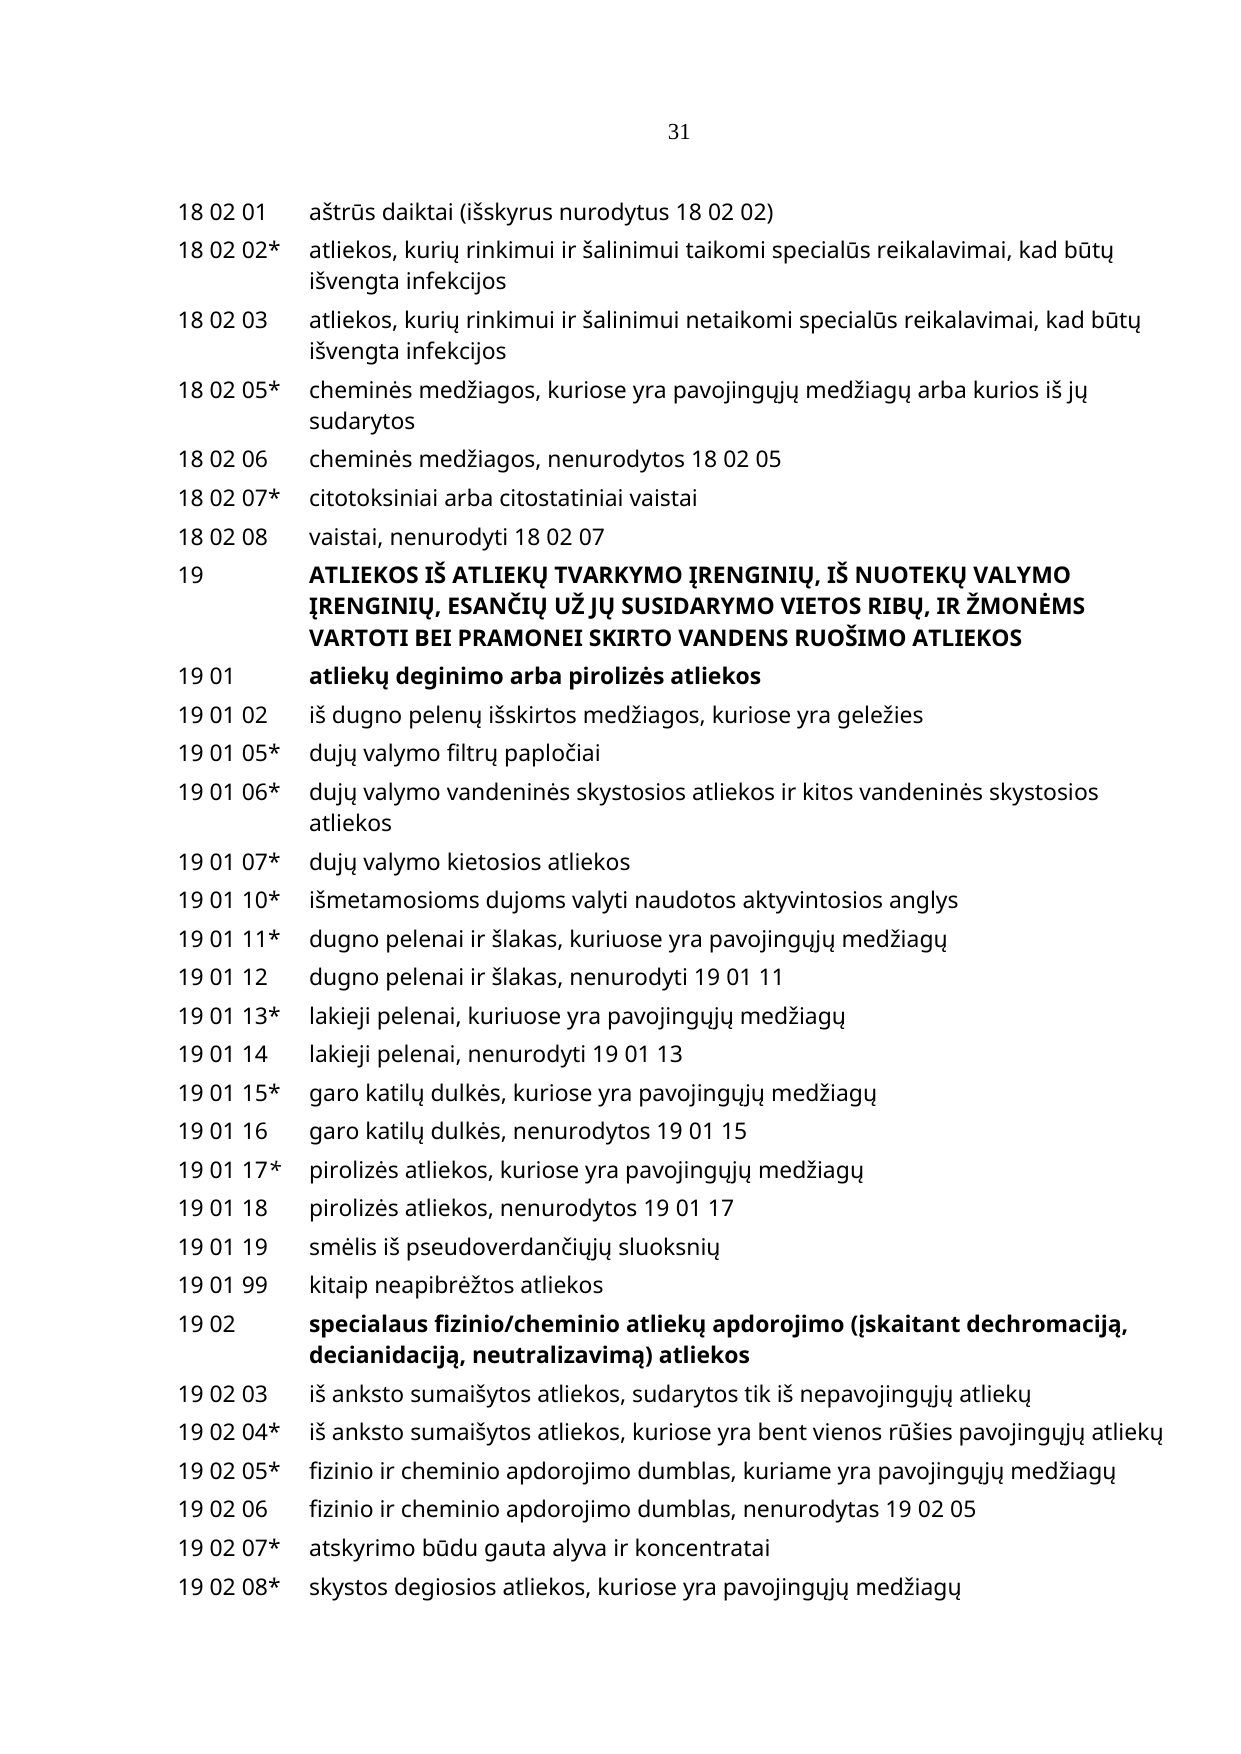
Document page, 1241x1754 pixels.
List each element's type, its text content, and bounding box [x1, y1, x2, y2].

table_cell atskyrimo būdu gauta alyva ir koncentratai [309, 1525, 1181, 1563]
table_cell 19 01 15* [177, 1070, 309, 1108]
table_cell 19 01 02 [177, 691, 309, 730]
table_cell 19 01 16 [177, 1108, 309, 1147]
table_cell 19 02 07* [177, 1525, 309, 1563]
table_cell aštrūs daiktai (išskyrus nurodytus 18 02 02) [309, 196, 1181, 227]
table_cell pirolizės atliekos, kuriose yra pavojingųjų medžiagų [309, 1147, 1181, 1185]
table_cell kitaip neapibrėžtos atliekos [309, 1262, 1181, 1301]
table_cell 18 02 03 [177, 297, 309, 366]
table_cell lakieji pelenai, nenurodyti 19 01 13 [309, 1031, 1181, 1069]
table_cell 19 01 12 [177, 954, 309, 992]
table_cell specialaus fizinio/cheminio atliekų apdorojimo (įskaitant dechromaciją, decianidaciją, neutralizavimą) atliekos [309, 1301, 1181, 1371]
table_cell dujų valymo filtrų papločiai [309, 730, 1181, 768]
table_cell 19 01 19 [177, 1224, 309, 1262]
table_cell iš anksto sumaišytos atliekos, kuriose yra bent vienos rūšies pavojingųjų atliekų [309, 1409, 1181, 1448]
table_cell 19 [177, 552, 309, 653]
table_cell 19 01 14 [177, 1031, 309, 1069]
table_cell 18 02 02* [177, 227, 309, 297]
table_cell 19 02 03 [177, 1371, 309, 1409]
table_cell dujų valymo kietosios atliekos [309, 838, 1181, 877]
table_cell 19 01 11* [177, 915, 309, 954]
table_cell cheminės medžiagos, nenurodytos 18 02 05 [309, 436, 1181, 475]
table_cell 19 02 08* [177, 1563, 309, 1602]
table_cell 18 02 06 [177, 436, 309, 475]
table_cell fizinio ir cheminio apdorojimo dumblas, kuriame yra pavojingųjų medžiagų [309, 1448, 1181, 1486]
table_cell 19 01 06* [177, 769, 309, 838]
table_cell 18 02 01 [177, 196, 309, 227]
table_cell 18 02 07* [177, 475, 309, 513]
table_cell 18 02 08 [177, 513, 309, 552]
table_cell lakieji pelenai, kuriuose yra pavojingųjų medžiagų [309, 993, 1181, 1031]
table_cell iš dugno pelenų išskirtos medžiagos, kuriose yra geležies [309, 691, 1181, 730]
table_cell 19 02 06 [177, 1486, 309, 1525]
table_cell fizinio ir cheminio apdorojimo dumblas, nenurodytas 19 02 05 [309, 1486, 1181, 1525]
table_cell atliekos, kurių rinkimui ir šalinimui netaikomi specialūs reikalavimai, kad būtų išvengta infekcijos [309, 297, 1181, 366]
table_cell 19 01 07* [177, 838, 309, 877]
table_cell cheminės medžiagos, kuriose yra pavojingųjų medžiagų arba kurios iš jų sudarytos [309, 366, 1181, 436]
table_cell 19 01 13* [177, 993, 309, 1031]
table_cell 18 02 05* [177, 366, 309, 436]
table_cell 19 01 10* [177, 877, 309, 915]
table_cell smėlis iš pseudoverdančiųjų sluoksnių [309, 1224, 1181, 1262]
table_cell garo katilų dulkės, nenurodytos 19 01 15 [309, 1108, 1181, 1147]
table_cell 19 02 [177, 1301, 309, 1371]
table_cell atliekų deginimo arba pirolizės atliekos [309, 653, 1181, 691]
table_cell 19 01 18 [177, 1185, 309, 1224]
table_cell vaistai, nenurodyti 18 02 07 [309, 513, 1181, 552]
table_cell dujų valymo vandeninės skystosios atliekos ir kitos vandeninės skystosios atliekos [309, 769, 1181, 838]
table_cell 19 01 99 [177, 1262, 309, 1301]
table_cell dugno pelenai ir šlakas, nenurodyti 19 01 11 [309, 954, 1181, 992]
table_cell atliekos, kurių rinkimui ir šalinimui taikomi specialūs reikalavimai, kad būtų išvengta infekcijos [309, 227, 1181, 297]
table_cell 19 01 05* [177, 730, 309, 768]
table_cell skystos degiosios atliekos, kuriose yra pavojingųjų medžiagų [309, 1563, 1181, 1602]
table_cell iš anksto sumaišytos atliekos, sudarytos tik iš nepavojingųjų atliekų [309, 1371, 1181, 1409]
table_cell dugno pelenai ir šlakas, kuriuose yra pavojingųjų medžiagų [309, 915, 1181, 954]
table_cell citotoksiniai arba citostatiniai vaistai [309, 475, 1181, 513]
table_cell išmetamosioms dujoms valyti naudotos aktyvintosios anglys [309, 877, 1181, 915]
table_cell 19 01 17* [177, 1147, 309, 1185]
table_cell pirolizės atliekos, nenurodytos 19 01 17 [309, 1185, 1181, 1224]
table_cell 19 02 05* [177, 1448, 309, 1486]
table_cell ATLIEKOS IŠ ATLIEKŲ TVARKYMO ĮRENGINIŲ, IŠ NUOTEKŲ VALYMO ĮRENGINIŲ, ESANČIŲ UŽ JŲ SUSIDARYMO VIETOS RIBŲ, IR ŽMONĖMS VARTOTI BEI PRAMONEI SKIRTO VANDENS RUOŠIMO ATLIEKOS [309, 552, 1181, 653]
table_cell 19 01 [177, 653, 309, 691]
table_cell 19 02 04* [177, 1409, 309, 1448]
table_cell garo katilų dulkės, kuriose yra pavojingųjų medžiagų [309, 1070, 1181, 1108]
